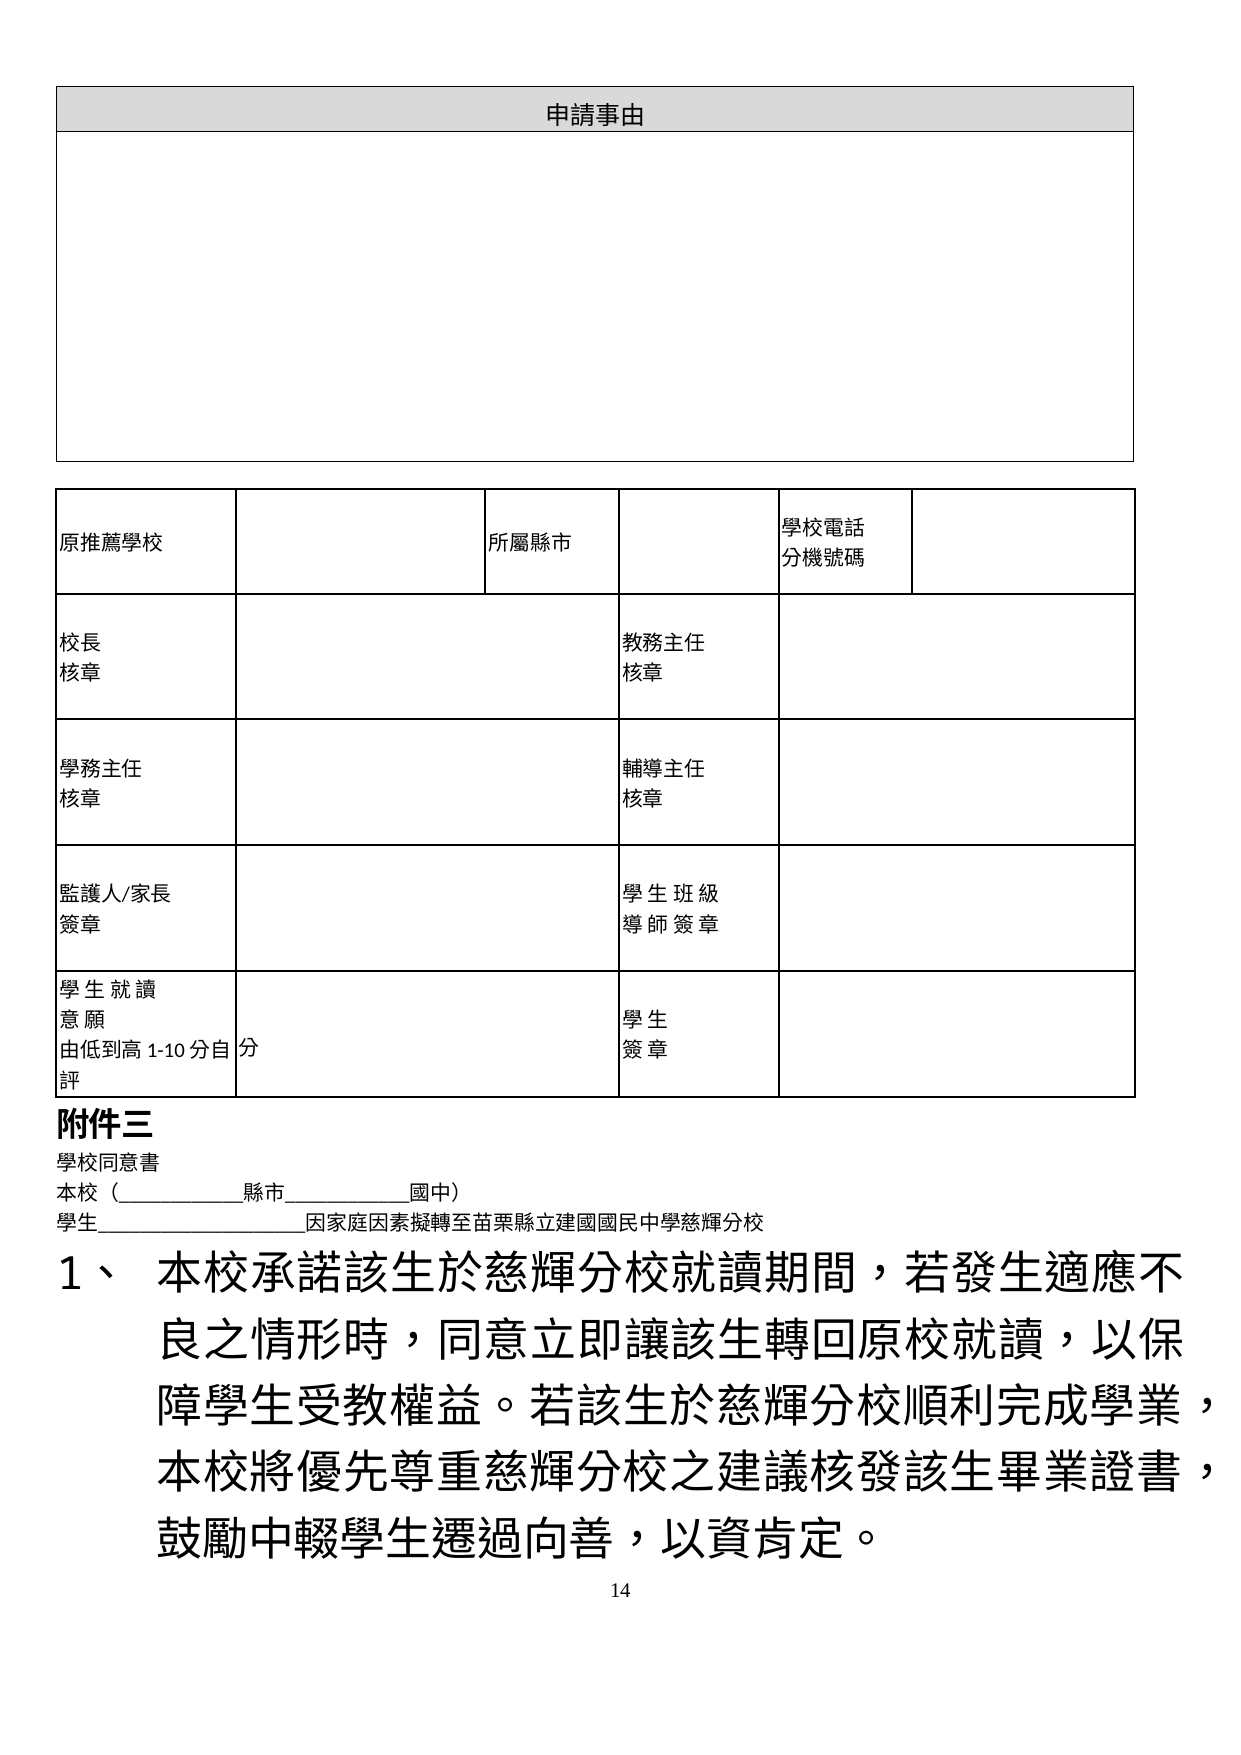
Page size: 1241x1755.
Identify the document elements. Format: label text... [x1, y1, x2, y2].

table_header 原推薦學校 [57, 490, 235, 593]
table_header 所屬縣市 [486, 490, 618, 593]
table_cell 教務主任 核章 [620, 595, 778, 718]
text 本校（____________縣市____________國中） [56, 1176, 1184, 1206]
table_cell [780, 595, 1134, 718]
text 學校同意書 [56, 1146, 1184, 1176]
table_cell [57, 132, 1133, 461]
table_header [913, 490, 1134, 593]
table_header 學校電話 分機號碼 [780, 490, 911, 593]
table_cell [237, 595, 618, 718]
table_cell 學 生 就 讀 意 願 由低到高1-10分自評 [57, 972, 235, 1096]
list 本校承諾該生於慈輝分校就讀期間，若發生適應不良之情形時，同意立即讓該生轉回原校就讀，以保障學生受教權益。若該生於慈輝分校順利完成學業，本校將優先尊重慈輝分校之建議核發該生畢業證書，鼓勵中輟學生遷過向善，以資肯定。 [56, 1236, 1184, 1568]
table_cell [237, 720, 618, 844]
table_cell 輔導主任 核章 [620, 720, 778, 844]
table_cell [780, 720, 1134, 844]
table_cell 分 [237, 972, 618, 1096]
table_cell [780, 846, 1134, 970]
text 學生____________________因家庭因素擬轉至苗栗縣立建國國民中學慈輝分校 [56, 1206, 1184, 1236]
table_cell 學 生 班 級 導 師 簽 章 [620, 846, 778, 970]
table_cell 校長 核章 [57, 595, 235, 718]
table_header [237, 490, 484, 593]
table_cell 學務主任 核章 [57, 720, 235, 844]
table_header 申請事由 [57, 87, 1133, 131]
table_header [620, 490, 778, 593]
table_cell [237, 846, 618, 970]
table_cell [780, 972, 1134, 1096]
text 附件三 [56, 1098, 1184, 1146]
table_cell 監護人/家長 簽章 [57, 846, 235, 970]
table_cell 學 生 簽 章 [620, 972, 778, 1096]
